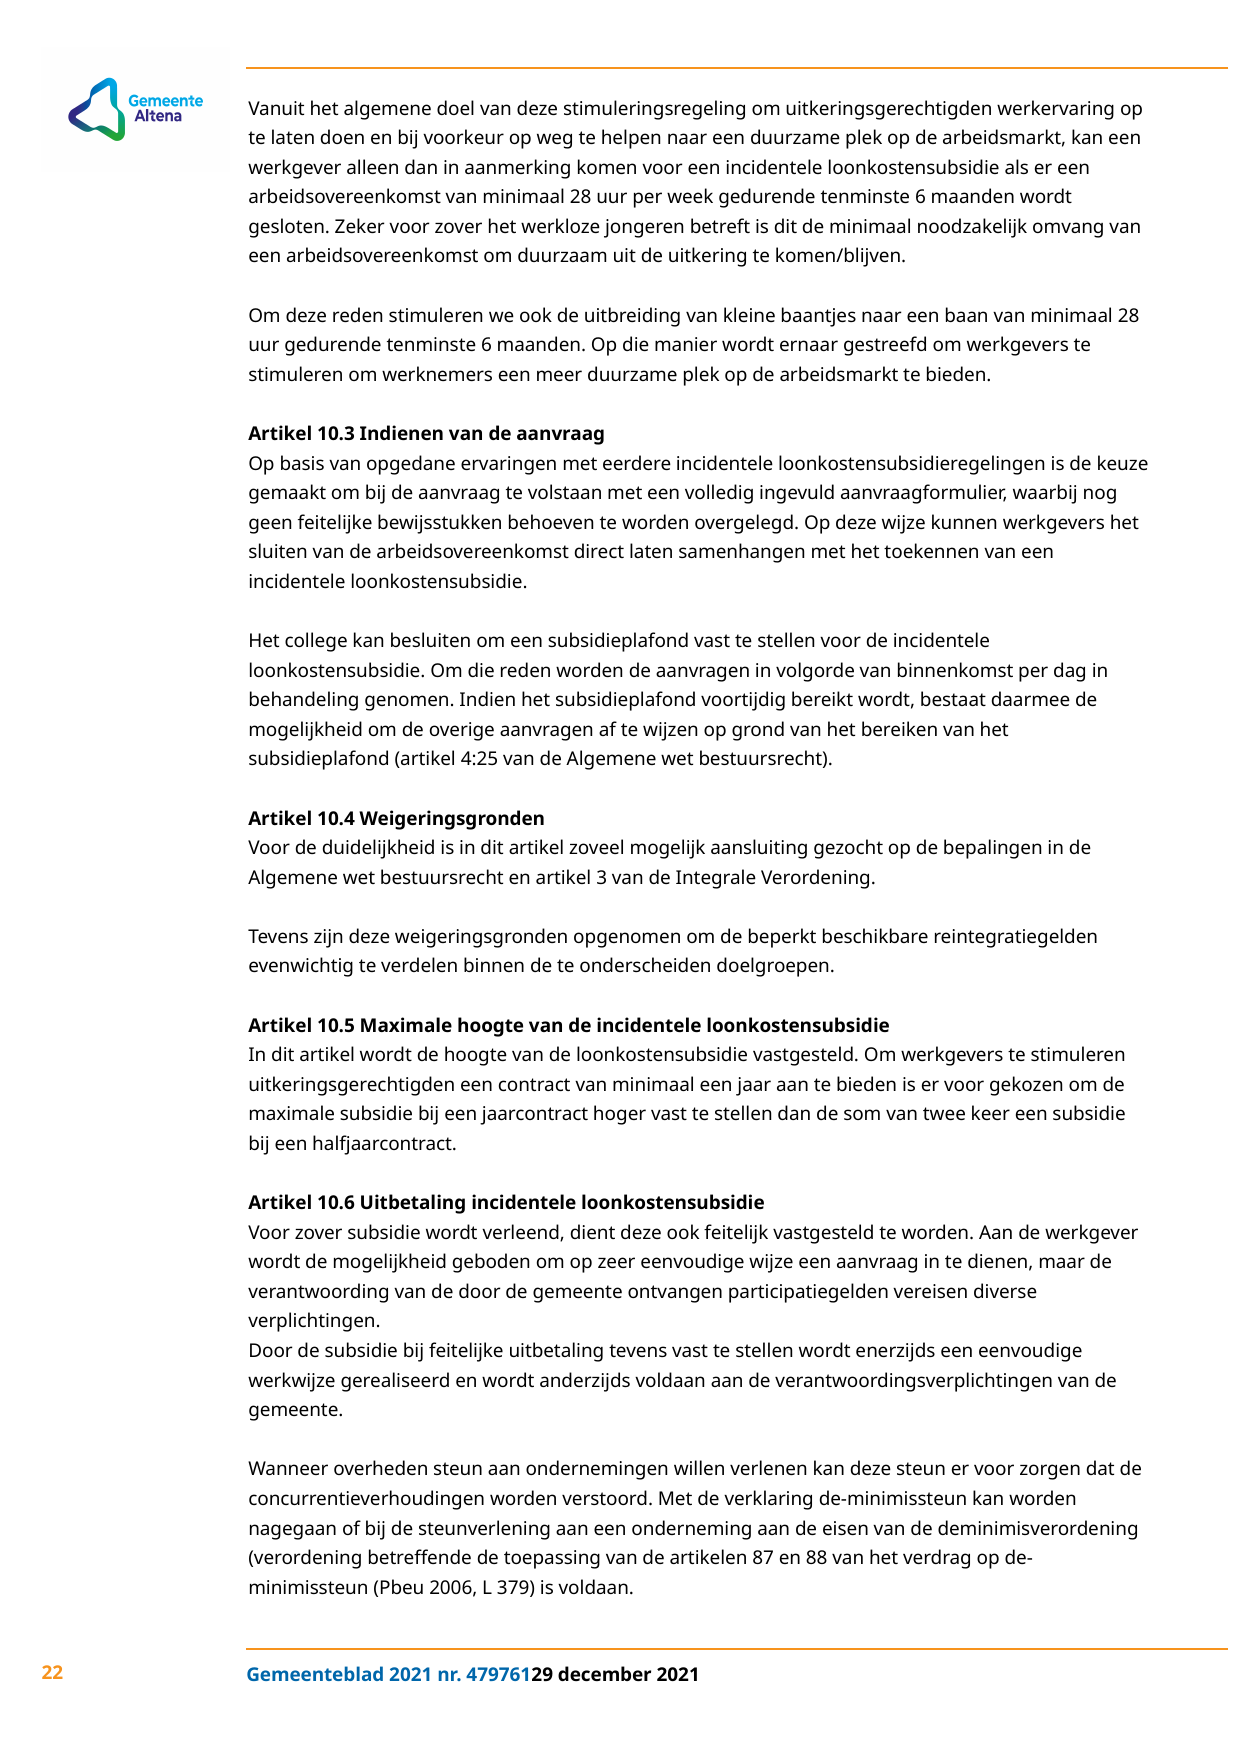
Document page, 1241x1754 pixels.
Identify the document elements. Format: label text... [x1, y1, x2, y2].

text Tevens zijn deze weigeringsgronden opgenomen om de beperkt beschikbare reintegratiegelden evenwichtig te verdelen binnen de te onderscheiden doelgroepen. [248, 923, 1152, 978]
text Wanneer overheden steun aan ondernemingen willen verlenen kan deze steun er voor zorgen dat de concurrentieverhoudingen worden verstoord. Met de verklaring de-minimissteun kan worden nagegaan of bij de steunverlening aan een onderneming aan de eisen van de deminimisverordening (verordening betreffende de toepassing van de artikelen 87 en 88 van het verdrag op de-minimissteun (Pbeu 2006, L 379) is voldaan. [248, 1456, 1152, 1600]
text Het college kan besluiten om een subsidieplafond vast te stellen voor de incidentele loonkostensubsidie. Om die reden worden de aanvragen in volgorde van binnenkomst per dag in behandeling genomen. Indien het subsidieplafond voortijdig bereikt wordt, bestaat daarmee de mogelijkheid om de overige aanvragen af te wijzen op grond van het bereiken van het subsidieplafond (artikel 4:25 van de Algemene wet bestuursrecht). [248, 627, 1152, 771]
text Artikel 10.4 Weigeringsgronden [248, 805, 1152, 831]
picture [41, 47, 231, 172]
text Artikel 10.5 Maximale hoogte van de incidentele loonkostensubsidie [248, 1012, 1152, 1038]
text Door de subsidie bij feitelijke uitbetaling tevens vast te stellen wordt enerzijds een eenvoudige werkwijze gerealiseerd en wordt anderzijds voldaan aan de verantwoordingsverplichtingen van de gemeente. [248, 1337, 1152, 1422]
text In dit artikel wordt de hoogte van de loonkostensubsidie vastgesteld. Om werkgevers te stimuleren uitkeringsgerechtigden een contract van minimaal een jaar aan te bieden is er voor gekozen om de maximale subsidie bij een jaarcontract hoger vast te stellen dan de som van twee keer een subsidie bij een halfjaarcontract. [248, 1041, 1152, 1156]
text Om deze reden stimuleren we ook de uitbreiding van kleine baantjes naar een baan van minimaal 28 uur gedurende tenminste 6 maanden. Op die manier wordt ernaar gestreefd om werkgevers te stimuleren om werknemers een meer duurzame plek op de arbeidsmarkt te bieden. [248, 302, 1152, 387]
text Voor zover subsidie wordt verleend, dient deze ook feitelijk vastgesteld te worden. Aan de werkgever wordt de mogelijkheid geboden om op zeer eenvoudige wijze een aanvraag in te dienen, maar de verantwoording van de door de gemeente ontvangen participatiegelden vereisen diverse verplichtingen. [248, 1219, 1152, 1333]
text Op basis van opgedane ervaringen met eerdere incidentele loonkostensubsidieregelingen is de keuze gemaakt om bij de aanvraag te volstaan met een volledig ingevuld aanvraagformulier, waarbij nog geen feitelijke bewijsstukken behoeven te worden overgelegd. Op deze wijze kunnen werkgevers het sluiten van de arbeidsovereenkomst direct laten samenhangen met het toekennen van een incidentele loonkostensubsidie. [248, 450, 1152, 594]
text Artikel 10.3 Indienen van de aanvraag [248, 420, 1152, 446]
text Voor de duidelijkheid is in dit artikel zoveel mogelijk aansluiting gezocht op de bepalingen in de Algemene wet bestuursrecht en artikel 3 van de Integrale Verordening. [248, 834, 1152, 890]
text Artikel 10.6 Uitbetaling incidentele loonkostensubsidie [248, 1189, 1152, 1215]
text Vanuit het algemene doel van deze stimuleringsregeling om uitkeringsgerechtigden werkervaring op te laten doen en bij voorkeur op weg te helpen naar een duurzame plek op de arbeidsmarkt, kan een werkgever alleen dan in aanmerking komen voor een incidentele loonkostensubsidie als er een arbeidsovereenkomst van minimaal 28 uur per week gedurende tenminste 6 maanden wordt gesloten. Zeker voor zover het werkloze jongeren betreft is dit de minimaal noodzakelijk omvang van een arbeidsovereenkomst om duurzaam uit de uitkering te komen/blijven. [248, 95, 1152, 268]
